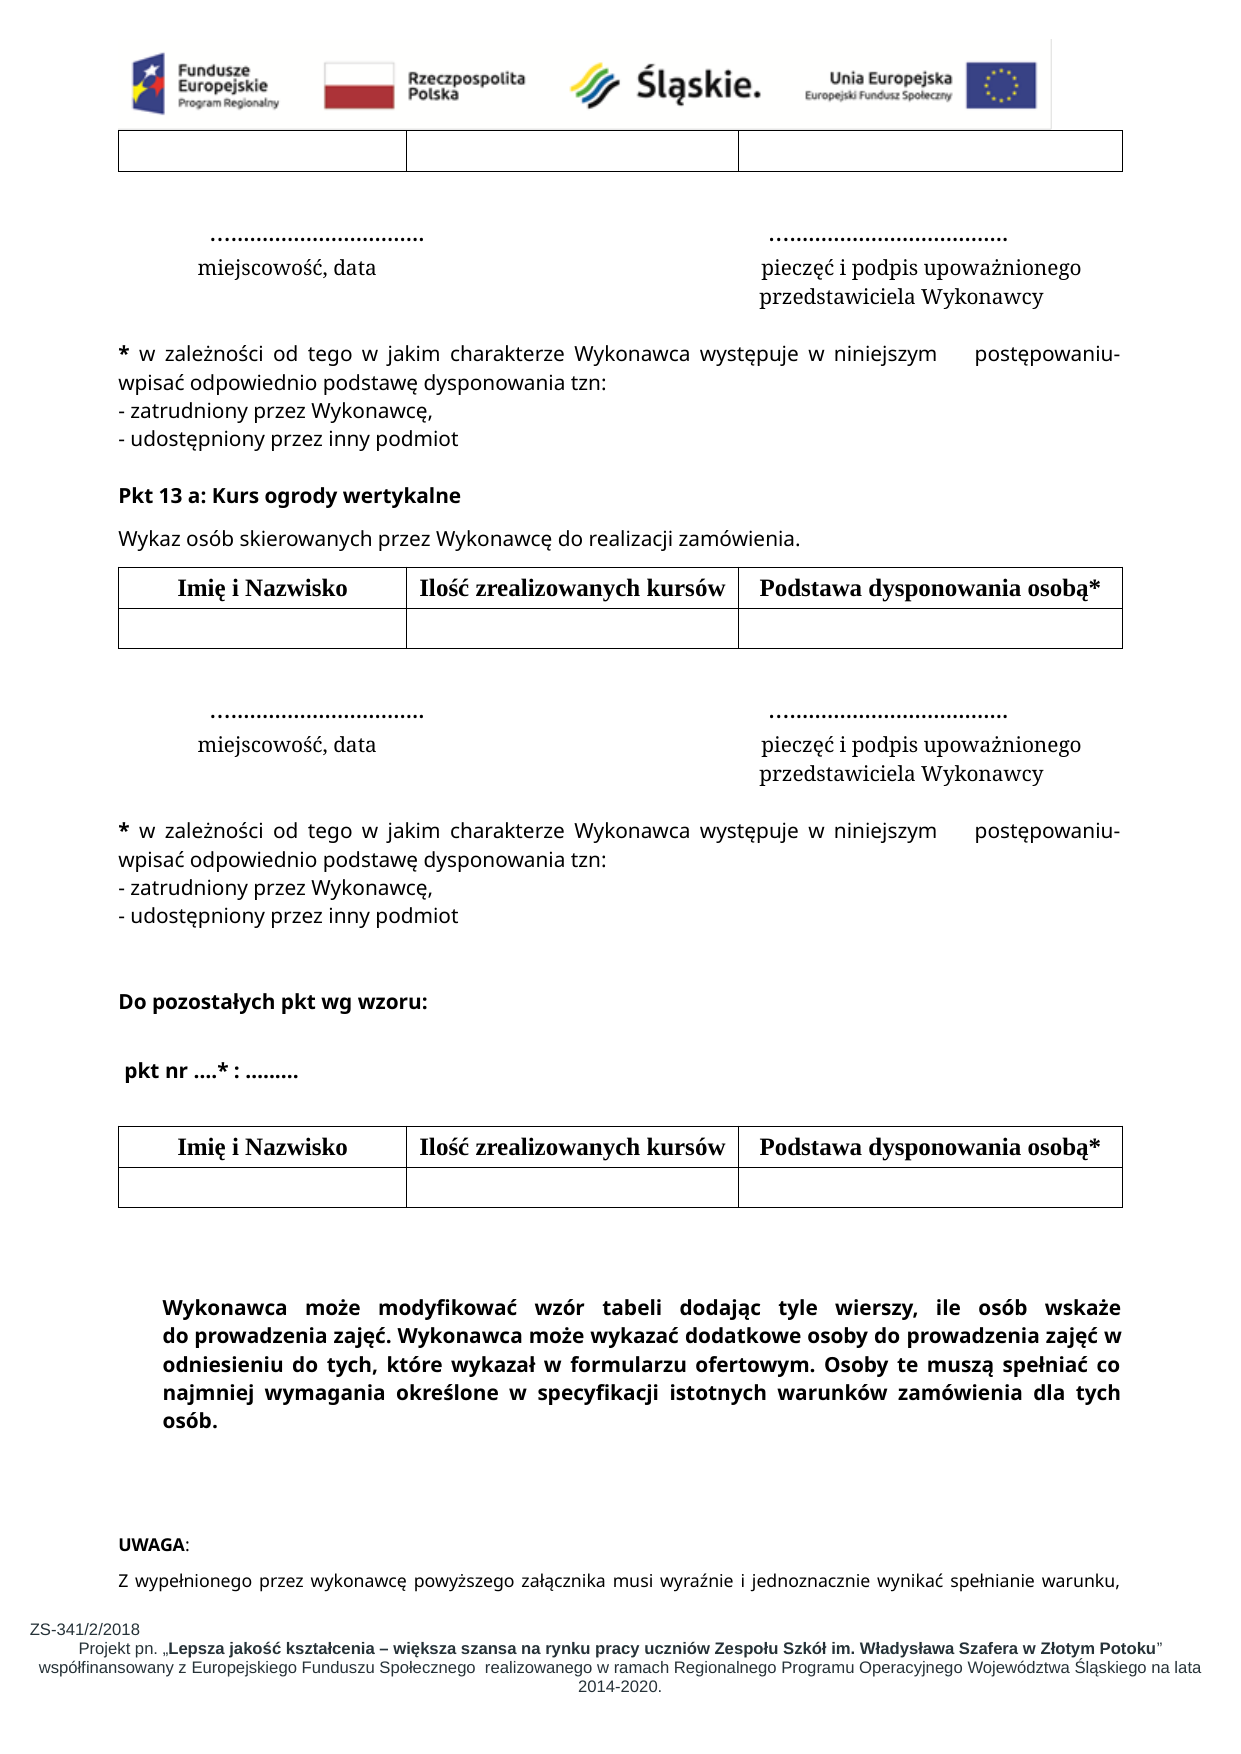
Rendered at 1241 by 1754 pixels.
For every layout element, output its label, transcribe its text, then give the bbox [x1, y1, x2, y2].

table_header Imię i Nazwisko [119, 1127, 406, 1166]
list pkt nr ….* : …...... [118, 1056, 1122, 1085]
table_cell [407, 609, 738, 648]
text przedstawiciela Wykonawcy [118, 282, 1122, 311]
text …............................... …................................... [118, 691, 1122, 725]
table_cell [407, 131, 738, 171]
table_cell [739, 1168, 1122, 1207]
text - udostępniony przez inny podmiot [118, 424, 1122, 453]
text miejscowość, data pieczęć i podpis upoważnionego [118, 248, 1122, 282]
text - udostępniony przez inny podmiot [118, 902, 1122, 930]
table_cell [739, 609, 1122, 648]
text miejscowość, data pieczęć i podpis upoważnionego [118, 725, 1122, 759]
list Wykonawca może modyfikować wzór tabeli dodając tyle wierszy, ile osób wskaże do prowadzenia zajęć. Wykonawca może wykazać dodatkowe osoby do prowadzenia zajęć w odniesieniu do tych, które wykazał w formularzu ofertowym. Osoby te muszą spełniać co najmniej wymagania określone w specyfikacji istotnych warunków zamówienia dla tych osób. [124, 1293, 1122, 1435]
table_cell [739, 131, 1122, 171]
text - zatrudniony przez Wykonawcę, [118, 873, 1122, 902]
table_cell [119, 131, 406, 171]
text przedstawiciela Wykonawcy [118, 759, 1122, 788]
table_header Podstawa dysponowania osobą* [739, 568, 1122, 607]
table_header Ilość zrealizowanych kursów [407, 1127, 738, 1166]
table_header Podstawa dysponowania osobą* [739, 1127, 1122, 1166]
text Wykaz osób skierowanych przez Wykonawcę do realizacji zamówienia. [118, 524, 1122, 552]
text Z wypełnionego przez wykonawcę powyższego załącznika musi wyraźnie i jednoznacznie wynikać spełnianie warunku, [118, 1569, 1122, 1593]
text - zatrudniony przez Wykonawcę, [118, 396, 1122, 424]
text Do pozostałych pkt wg wzoru: [118, 987, 1122, 1015]
text UWAGA: [118, 1532, 1122, 1556]
text * w zależności od tego w jakim charakterze Wykonawca występuje w niniejszym postępowaniu- wpisać odpowiednio podstawę dysponowania tzn: [118, 816, 1122, 873]
table_cell [119, 1168, 406, 1207]
table_header Imię i Nazwisko [119, 568, 406, 607]
text * w zależności od tego w jakim charakterze Wykonawca występuje w niniejszym postępowaniu- wpisać odpowiednio podstawę dysponowania tzn: [118, 339, 1122, 396]
text Pkt 13 a: Kurs ogrody wertykalne [118, 481, 1122, 510]
table_cell [119, 609, 406, 648]
text …............................... …................................... [118, 214, 1122, 248]
table_header Ilość zrealizowanych kursów [407, 568, 738, 607]
table_cell [407, 1168, 738, 1207]
